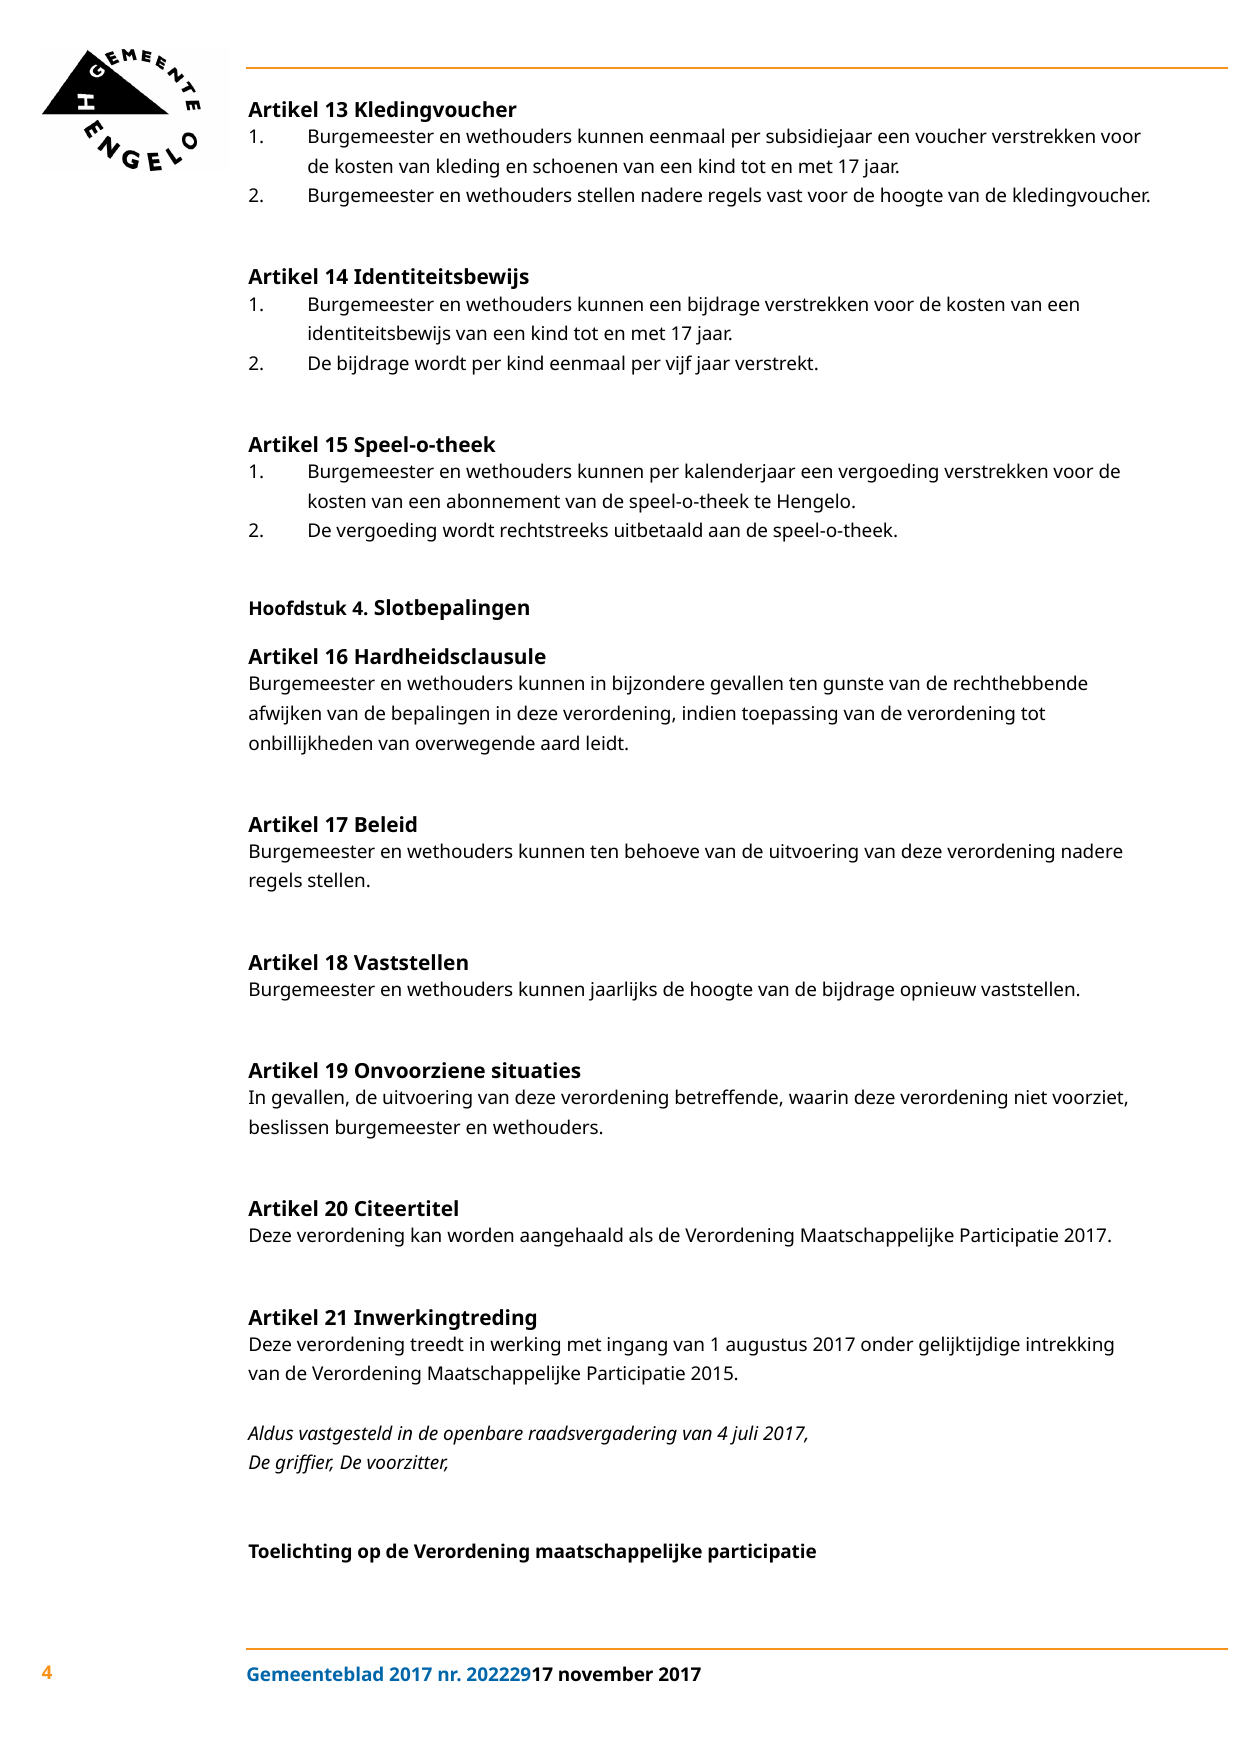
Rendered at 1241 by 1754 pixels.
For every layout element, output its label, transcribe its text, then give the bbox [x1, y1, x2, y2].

text Deze verordening kan worden aangehaald als de Verordening Maatschappelijke Participatie 2017. [248, 1223, 1152, 1248]
text Artikel 14 Identiteitsbewijs [248, 262, 1152, 291]
list Burgemeester en wethouders kunnen eenmaal per subsidiejaar een voucher verstrekken voor de kosten van kleding en schoenen van een kind tot en met 17 jaar. [248, 123, 1152, 178]
text Artikel 21 Inwerkingtreding [248, 1303, 1152, 1331]
text Artikel 18 Vaststellen [248, 948, 1152, 976]
list Burgemeester en wethouders kunnen een bijdrage verstrekken voor de kosten van een identiteitsbewijs van een kind tot en met 17 jaar. [248, 291, 1152, 346]
text Burgemeester en wethouders kunnen in bijzondere gevallen ten gunste van de rechthebbende afwijken van de bepalingen in deze verordening, indien toepassing van de verordening tot onbillijkheden van overwegende aard leidt. [248, 671, 1152, 755]
text Burgemeester en wethouders kunnen jaarlijks de hoogte van de bijdrage opnieuw vaststellen. [248, 976, 1152, 1002]
text Deze verordening treedt in werking met ingang van 1 augustus 2017 onder gelijktijdige intrekking van de Verordening Maatschappelijke Participatie 2015. [248, 1331, 1152, 1386]
text Artikel 20 Citeertitel [248, 1194, 1152, 1223]
list De bijdrage wordt per kind eenmaal per vijf jaar verstrekt. [248, 350, 1152, 376]
text Artikel 16 Hardheidsclausule [248, 642, 1152, 671]
text De griffier, De voorzitter, [248, 1449, 1152, 1475]
text Artikel 19 Onvoorziene situaties [248, 1056, 1152, 1084]
list Burgemeester en wethouders stellen nadere regels vast voor de hoogte van de kledingvoucher. [248, 182, 1152, 208]
text Artikel 15 Speel-o-theek [248, 430, 1152, 458]
text Artikel 13 Kledingvoucher [248, 95, 1152, 123]
list Burgemeester en wethouders kunnen per kalenderjaar een vergoeding verstrekken voor de kosten van een abonnement van de speel-o-theek te Hengelo. [248, 458, 1152, 514]
text Hoofdstuk 4. Slotbepalingen [248, 593, 1152, 621]
list De vergoeding wordt rechtstreeks uitbetaald aan de speel-o-theek. [248, 518, 1152, 543]
text Artikel 17 Beleid [248, 810, 1152, 838]
text Burgemeester en wethouders kunnen ten behoeve van de uitvoering van deze verordening nadere regels stellen. [248, 838, 1152, 893]
text Aldus vastgesteld in de openbare raadsvergadering van 4 juli 2017, [248, 1420, 1152, 1446]
text Toelichting op de Verordening maatschappelijke participatie [248, 1538, 1152, 1564]
text In gevallen, de uitvoering van deze verordening betreffende, waarin deze verordening niet voorziet, beslissen burgemeester en wethouders. [248, 1084, 1152, 1140]
picture [41, 47, 231, 172]
